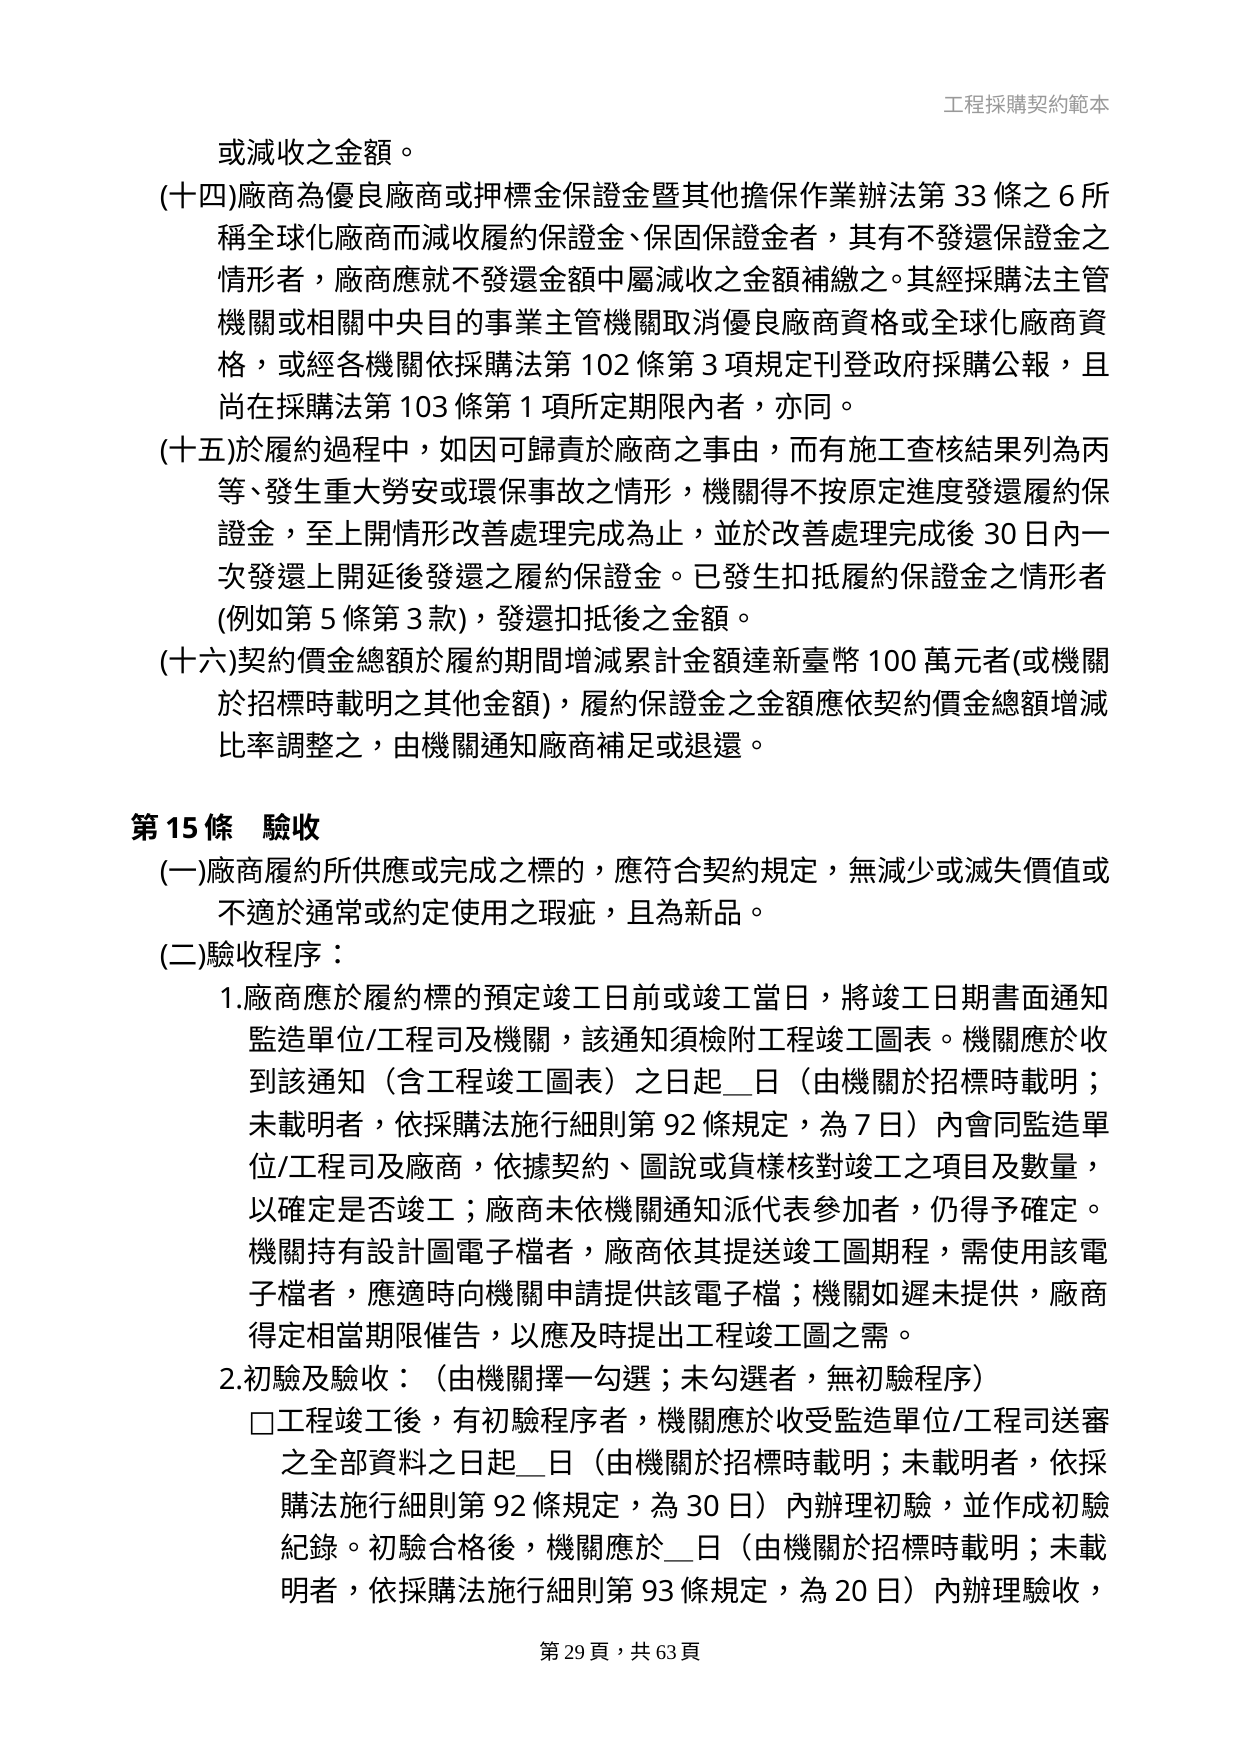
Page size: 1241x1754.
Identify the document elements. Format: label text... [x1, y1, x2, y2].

text (十六)契約價金總額於履約期間增減累計金額達新臺幣100萬元者(或機關於招標時載明之其他金額)，履約保證金之金額應依契約價金總額增減比率調整之，由機關通知廠商補足或退還。 [159, 638, 1110, 765]
text (十四)廠商為優良廠商或押標金保證金暨其他擔保作業辦法第33條之6所稱全球化廠商而減收履約保證金、保固保證金者，其有不發還保證金之情形者，廠商應就不發還金額中屬減收之金額補繳之。其經採購法主管機關或相關中央目的事業主管機關取消優良廠商資格或全球化廠商資格，或經各機關依採購法第102條第3項規定刊登政府採購公報，且尚在採購法第103條第1項所定期限內者，亦同。 [159, 172, 1110, 426]
text 或減收之金額。 [159, 130, 1110, 172]
text 2.初驗及驗收：（由機關擇一勾選；未勾選者，無初驗程序） [218, 1355, 1110, 1398]
text (一)廠商履約所供應或完成之標的，應符合契約規定，無減少或滅失價值或不適於通常或約定使用之瑕疵，且為新品。 [159, 847, 1110, 932]
text (二)驗收程序： [159, 932, 1110, 974]
text (十五)於履約過程中，如因可歸責於廠商之事由，而有施工查核結果列為丙等、發生重大勞安或環保事故之情形，機關得不按原定進度發還履約保證金，至上開情形改善處理完成為止，並於改善處理完成後30日內一次發還上開延後發還之履約保證金。已發生扣抵履約保證金之情形者(例如第5條第3款)，發還扣抵後之金額。 [159, 426, 1110, 638]
text 第15條 驗收 [130, 805, 1110, 847]
text □工程竣工後，有初驗程序者，機關應於收受監造單位/工程司送審之全部資料之日起＿日（由機關於招標時載明；未載明者，依採購法施行細則第92條規定，為30日）內辦理初驗，並作成初驗紀錄。初驗合格後，機關應於＿日（由機關於招標時載明；未載明者，依採購法施行細則第93條規定，為20日）內辦理驗收， [248, 1398, 1110, 1609]
text 1.廠商應於履約標的預定竣工日前或竣工當日，將竣工日期書面通知監造單位/工程司及機關，該通知須檢附工程竣工圖表。機關應於收到該通知（含工程竣工圖表）之日起＿日（由機關於招標時載明；未載明者，依採購法施行細則第92條規定，為7日）內會同監造單位/工程司及廠商，依據契約、圖說或貨樣核對竣工之項目及數量，以確定是否竣工；廠商未依機關通知派代表參加者，仍得予確定。機關持有設計圖電子檔者，廠商依其提送竣工圖期程，需使用該電子檔者，應適時向機關申請提供該電子檔；機關如遲未提供，廠商得定相當期限催告，以應及時提出工程竣工圖之需。 [218, 974, 1110, 1355]
